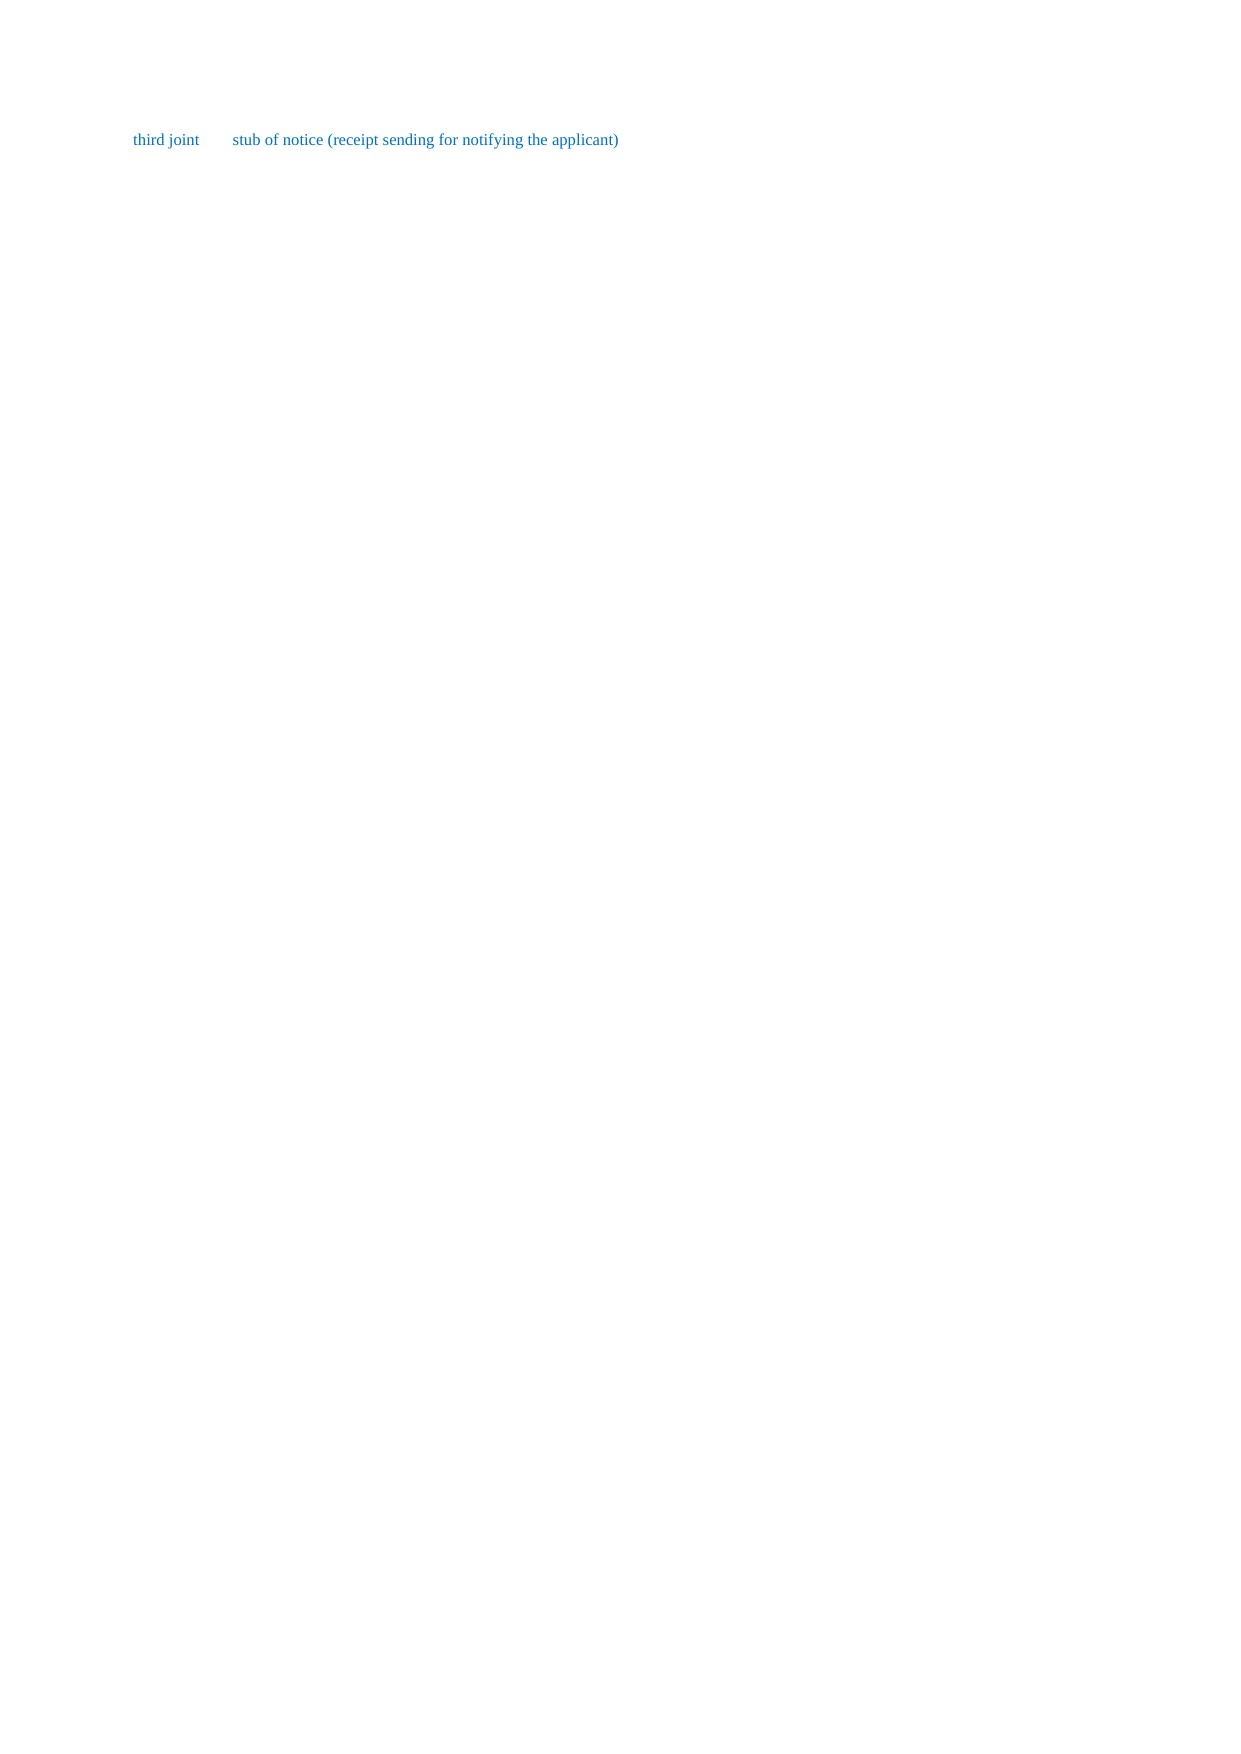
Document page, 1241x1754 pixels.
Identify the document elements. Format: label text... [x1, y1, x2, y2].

text third joint stub of notice (receipt sending for notifying the applicant) [133, 108, 1106, 170]
